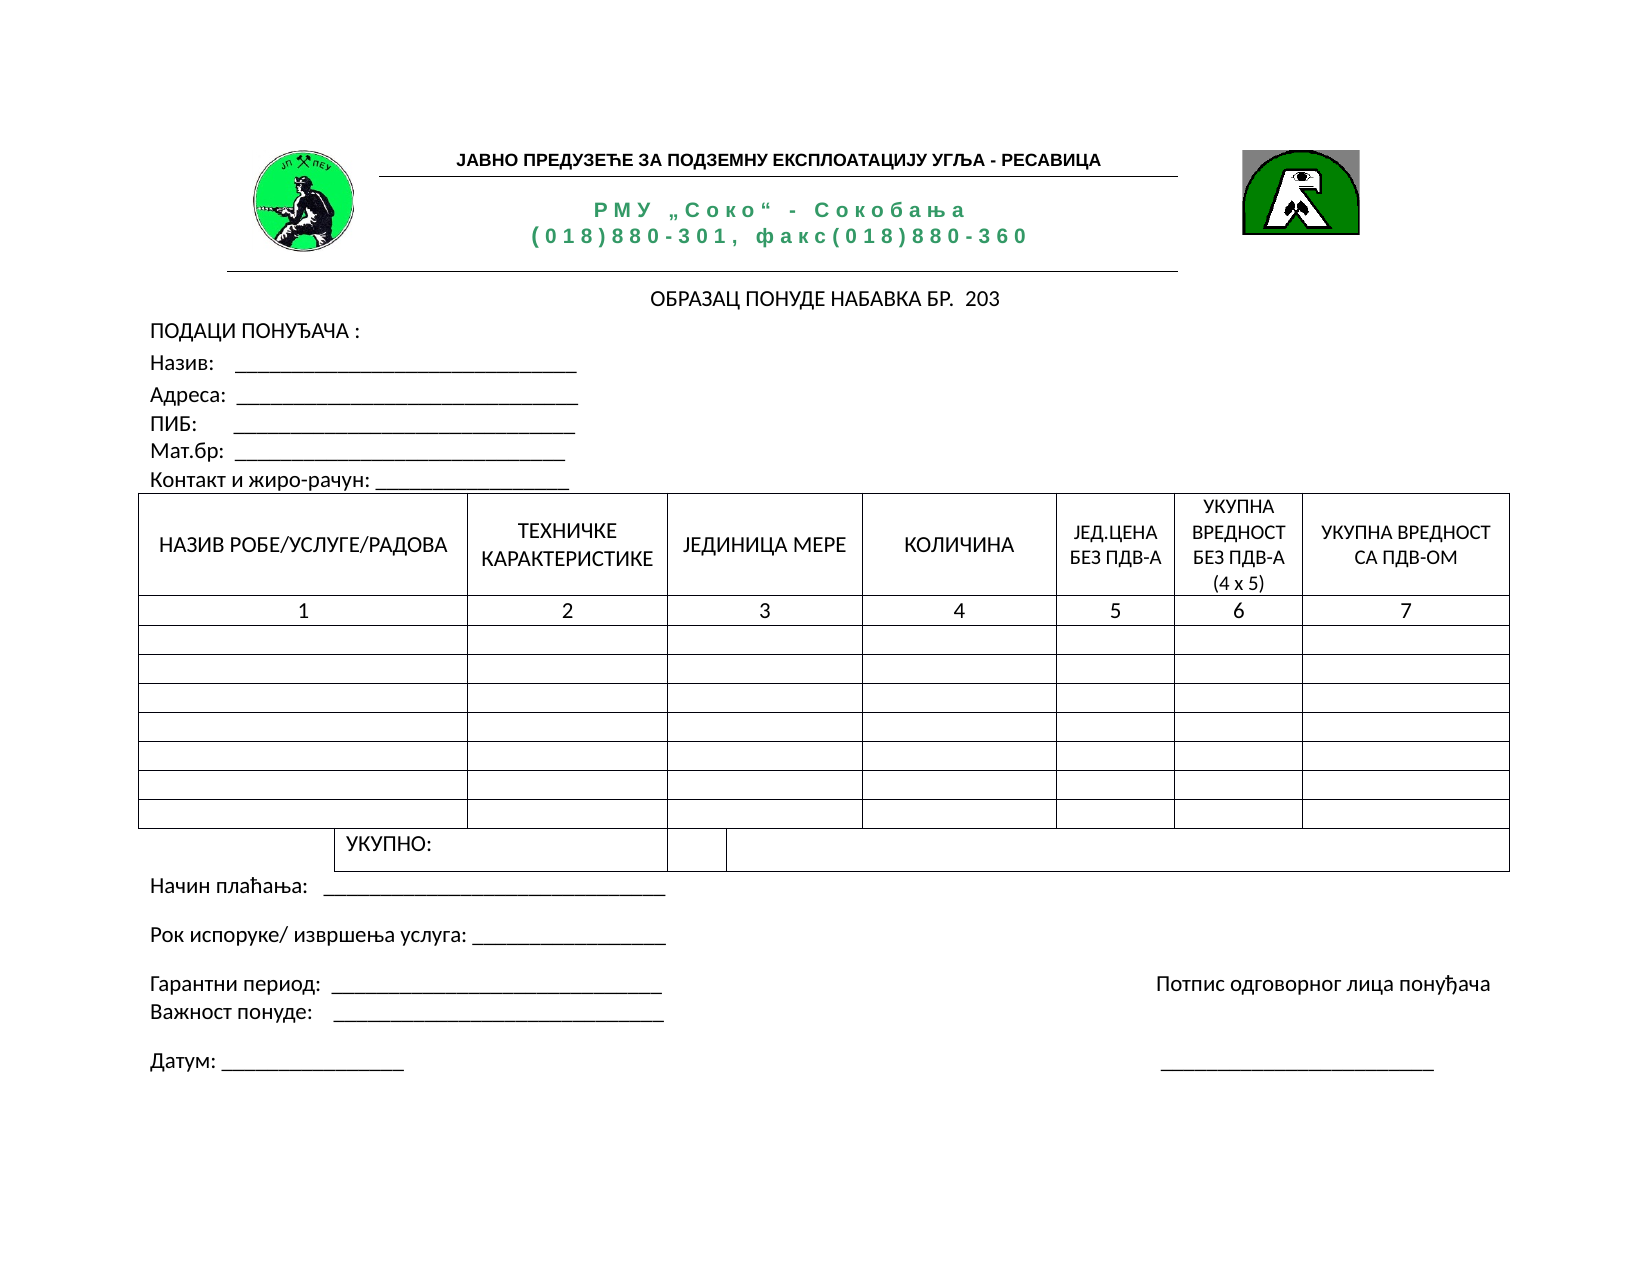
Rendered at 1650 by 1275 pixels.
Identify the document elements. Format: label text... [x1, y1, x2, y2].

table_header КОЛИЧИНА [863, 494, 1056, 595]
table_cell [1057, 684, 1174, 712]
table_cell УКУПНО: [335, 829, 667, 871]
table_cell [1057, 713, 1174, 741]
table_cell 1 [139, 596, 467, 624]
table_cell [863, 684, 1056, 712]
table_cell [468, 800, 667, 828]
table_cell [468, 742, 667, 770]
table_cell [139, 655, 467, 683]
table_cell 4 [863, 596, 1056, 624]
text Назив: ______________________________ [150, 348, 1500, 376]
table_cell [863, 655, 1056, 683]
table_cell [1175, 800, 1302, 828]
text Гарантни период: _____________________________ Потпис одговорног лица понуђача Важност понуде: _____________________________ [150, 969, 1500, 1025]
table_cell [139, 684, 467, 712]
table_cell [668, 742, 862, 770]
table_cell [863, 742, 1056, 770]
table_cell [139, 626, 467, 653]
table_cell [1175, 771, 1302, 799]
table_cell [139, 742, 467, 770]
table_cell [1175, 684, 1302, 712]
table_cell [863, 771, 1056, 799]
table_cell [1057, 742, 1174, 770]
table_header [1178, 150, 1424, 271]
table_header УКУПНА ВРЕДНОСТ БЕЗ ПДВ-А (4 x 5) [1175, 494, 1302, 595]
table_cell [1303, 713, 1509, 741]
table_cell [468, 684, 667, 712]
table_cell [139, 800, 467, 828]
table_cell [727, 829, 1509, 871]
table_cell [468, 713, 667, 741]
table_cell [468, 771, 667, 799]
text Датум: ________________ ________________________ [150, 1046, 1500, 1074]
text Адреса: ______________________________ [150, 381, 1500, 409]
table_cell [1303, 626, 1509, 653]
table_cell 6 [1175, 596, 1302, 624]
table_cell 5 [1057, 596, 1174, 624]
table_cell [1057, 771, 1174, 799]
table_cell 2 [468, 596, 667, 624]
table_cell [1175, 626, 1302, 653]
table_header ЈАВНО ПРЕДУЗЕЋЕ ЗА ПОДЗЕМНУ ЕКСПЛОАТАЦИЈУ УГЉА - РЕСАВИЦА [379, 150, 1178, 176]
table_cell [1057, 655, 1174, 683]
table_cell [468, 626, 667, 653]
picture [252, 150, 354, 252]
table_cell 3 [668, 596, 862, 624]
table_cell [1175, 655, 1302, 683]
table_cell [863, 713, 1056, 741]
text Мат.бр: _____________________________ [150, 437, 1500, 465]
table_cell [1303, 800, 1509, 828]
table_cell [1303, 742, 1509, 770]
table_cell [863, 626, 1056, 653]
table_cell [1303, 655, 1509, 683]
table_cell [468, 655, 667, 683]
table_header НАЗИВ РОБЕ/УСЛУГЕ/РАДОВА [139, 494, 467, 595]
table_cell [668, 684, 862, 712]
table_header ТЕХНИЧКЕ КАРАКТЕРИСТИКЕ [468, 494, 667, 595]
text Начин плаћања: ______________________________ [150, 872, 1500, 899]
table_cell [1057, 626, 1174, 653]
picture [1242, 150, 1360, 235]
table_cell 7 [1303, 596, 1509, 624]
table_cell [1175, 742, 1302, 770]
table_cell [1303, 771, 1509, 799]
table_cell [863, 800, 1056, 828]
table_cell [1057, 800, 1174, 828]
table_header ЈЕДИНИЦА МЕРЕ [668, 494, 862, 595]
table_cell [1303, 684, 1509, 712]
text Контакт и жиро-рачун: _________________ [150, 465, 1500, 493]
text ПОДАЦИ ПОНУЂАЧА : [150, 316, 1500, 344]
table_cell [668, 829, 726, 871]
table_cell РМУ „Соко“ - Сокобања (018)880-301, факс(018)880-360 [379, 177, 1178, 271]
table_cell [668, 655, 862, 683]
table_header ЈЕД.ЦЕНА БЕЗ ПДВ-А [1057, 494, 1174, 595]
table_cell [139, 771, 467, 799]
table_cell [668, 626, 862, 653]
table_cell [1175, 713, 1302, 741]
text ПИБ: ______________________________ [150, 409, 1500, 437]
table_cell [668, 713, 862, 741]
text ОБРАЗАЦ ПОНУДЕ НАБАВКА БР. 203 [150, 284, 1500, 312]
table_cell [139, 713, 467, 741]
table_header УКУПНА ВРЕДНОСТ СА ПДВ-ОМ [1303, 494, 1509, 595]
table_header [227, 150, 379, 271]
text Рок испоруке/ извршења услуга: _________________ [150, 920, 1500, 948]
table_cell [139, 829, 334, 871]
table_cell [668, 800, 862, 828]
table_cell [668, 771, 862, 799]
